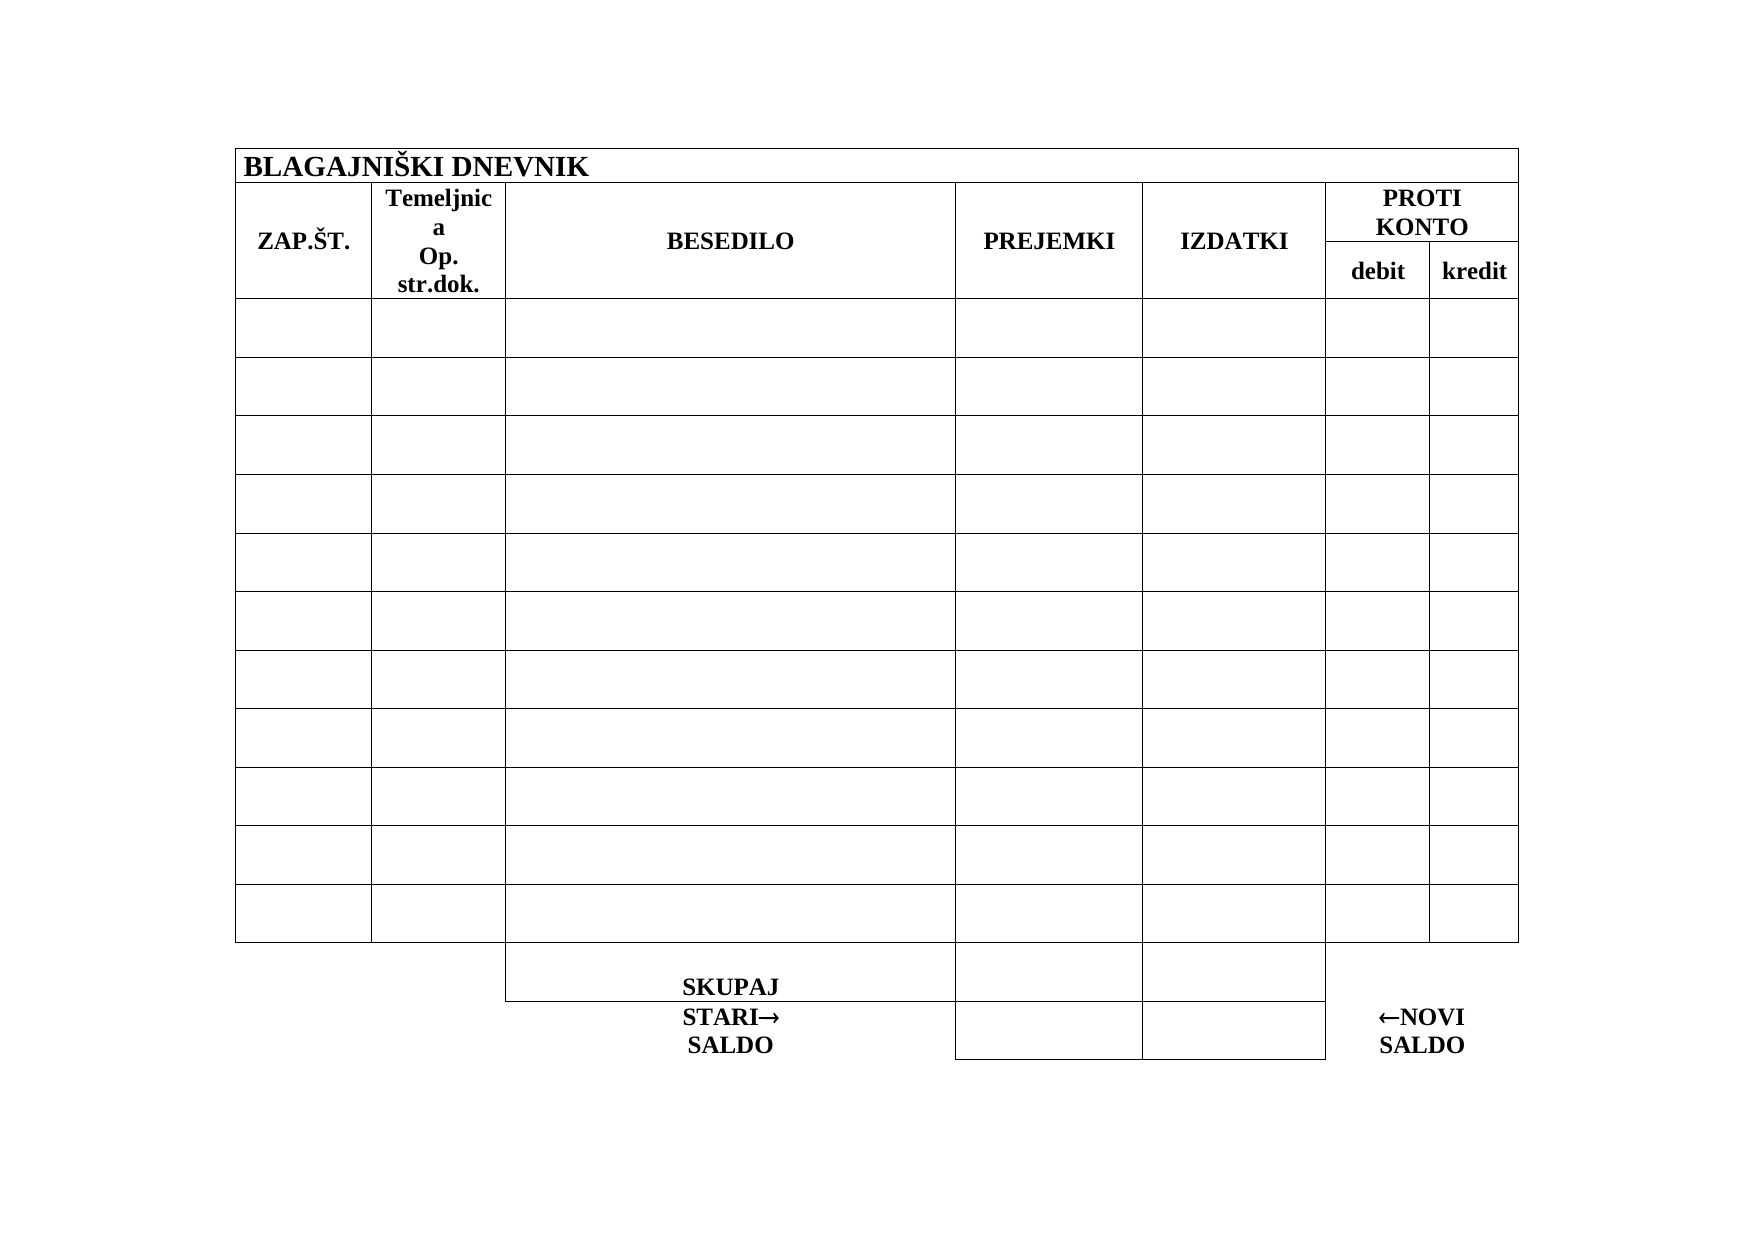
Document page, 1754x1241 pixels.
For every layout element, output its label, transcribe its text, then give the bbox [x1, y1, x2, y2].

table_cell [1143, 768, 1325, 825]
table_cell [1143, 592, 1325, 649]
table_cell [956, 826, 1142, 884]
table_cell [236, 534, 371, 591]
table_cell [506, 299, 955, 357]
table_cell [372, 299, 505, 357]
table_cell [506, 826, 955, 884]
table_cell [1326, 534, 1429, 591]
table_cell [236, 826, 371, 884]
table_cell [372, 416, 505, 474]
table_cell [506, 651, 955, 708]
table_cell kredit [1430, 242, 1518, 298]
table_cell [506, 885, 955, 942]
table_cell [236, 416, 371, 474]
table_cell ZAP.ŠT. [236, 183, 371, 298]
table_cell [1143, 885, 1325, 942]
table_cell [506, 768, 955, 825]
table_cell [1326, 416, 1429, 474]
table_cell [1430, 358, 1518, 415]
table_cell [1326, 358, 1429, 415]
table_cell [1326, 885, 1429, 942]
table_cell PREJEMKI [956, 183, 1142, 298]
table_cell [956, 534, 1142, 591]
table_cell [236, 592, 371, 649]
table_cell [956, 592, 1142, 649]
table_cell [956, 358, 1142, 415]
table_cell debit [1326, 242, 1429, 298]
table_cell STARI® SALDO [505, 1002, 955, 1059]
table_cell [506, 416, 955, 474]
table_cell [236, 768, 371, 825]
table_cell [956, 885, 1142, 942]
table_cell [956, 475, 1142, 532]
table_cell [956, 768, 1142, 825]
table_cell [372, 651, 505, 708]
table_cell [1430, 885, 1518, 942]
table_cell [1326, 475, 1429, 532]
table_cell [371, 943, 505, 1001]
table_cell [1326, 651, 1429, 708]
table_cell [372, 475, 505, 532]
table_cell [1143, 943, 1325, 1001]
table_cell [236, 299, 371, 357]
table_cell [1430, 416, 1518, 474]
table_cell [1326, 943, 1518, 1001]
table_cell [1326, 299, 1429, 357]
table_cell [956, 1002, 1142, 1059]
table_cell [1326, 826, 1429, 884]
table_cell [1430, 826, 1518, 884]
table_cell [372, 709, 505, 767]
table_cell [1143, 416, 1325, 474]
table_cell [1143, 826, 1325, 884]
table_cell [1143, 358, 1325, 415]
table_cell [236, 358, 371, 415]
table_cell [1430, 768, 1518, 825]
table_cell [1143, 534, 1325, 591]
table_cell [956, 709, 1142, 767]
table_cell ¬NOVI SALDO [1326, 1001, 1518, 1059]
table_cell [371, 1001, 505, 1059]
table_cell [956, 299, 1142, 357]
table_cell [372, 768, 505, 825]
table_cell PROTI KONTO [1326, 183, 1518, 241]
table_cell [1143, 1002, 1325, 1059]
table_cell [236, 885, 371, 942]
table_cell [506, 534, 955, 591]
table_cell [506, 358, 955, 415]
table_cell [372, 826, 505, 884]
table_cell [506, 475, 955, 532]
table_cell [1326, 768, 1429, 825]
table_cell [1326, 709, 1429, 767]
table_cell [956, 943, 1142, 1001]
table_cell [1430, 299, 1518, 357]
table_cell [1143, 651, 1325, 708]
table_cell [1430, 534, 1518, 591]
table_cell [956, 416, 1142, 474]
table_cell SKUPAJ [506, 943, 955, 1001]
table_cell [506, 709, 955, 767]
table_cell [1430, 475, 1518, 532]
table_cell [372, 534, 505, 591]
table_cell [1143, 299, 1325, 357]
table_cell [372, 885, 505, 942]
table_cell IZDATKI [1143, 183, 1325, 298]
table_cell [1143, 709, 1325, 767]
table_cell [236, 475, 371, 532]
table_cell [956, 651, 1142, 708]
table_header BLAGAJNIŠKI DNEVNIK [236, 149, 1518, 182]
table_cell [235, 1001, 371, 1059]
table_cell [1430, 592, 1518, 649]
table_cell [1143, 475, 1325, 532]
table_cell [372, 592, 505, 649]
table_cell [1430, 651, 1518, 708]
table_cell [235, 943, 371, 1001]
table_cell [236, 709, 371, 767]
table_cell [372, 358, 505, 415]
table_cell BESEDILO [506, 183, 955, 298]
table_cell Temeljnica Op. str.dok. [372, 183, 505, 298]
table_cell [1326, 592, 1429, 649]
table_cell [1430, 709, 1518, 767]
table_cell [236, 651, 371, 708]
table_cell [506, 592, 955, 649]
